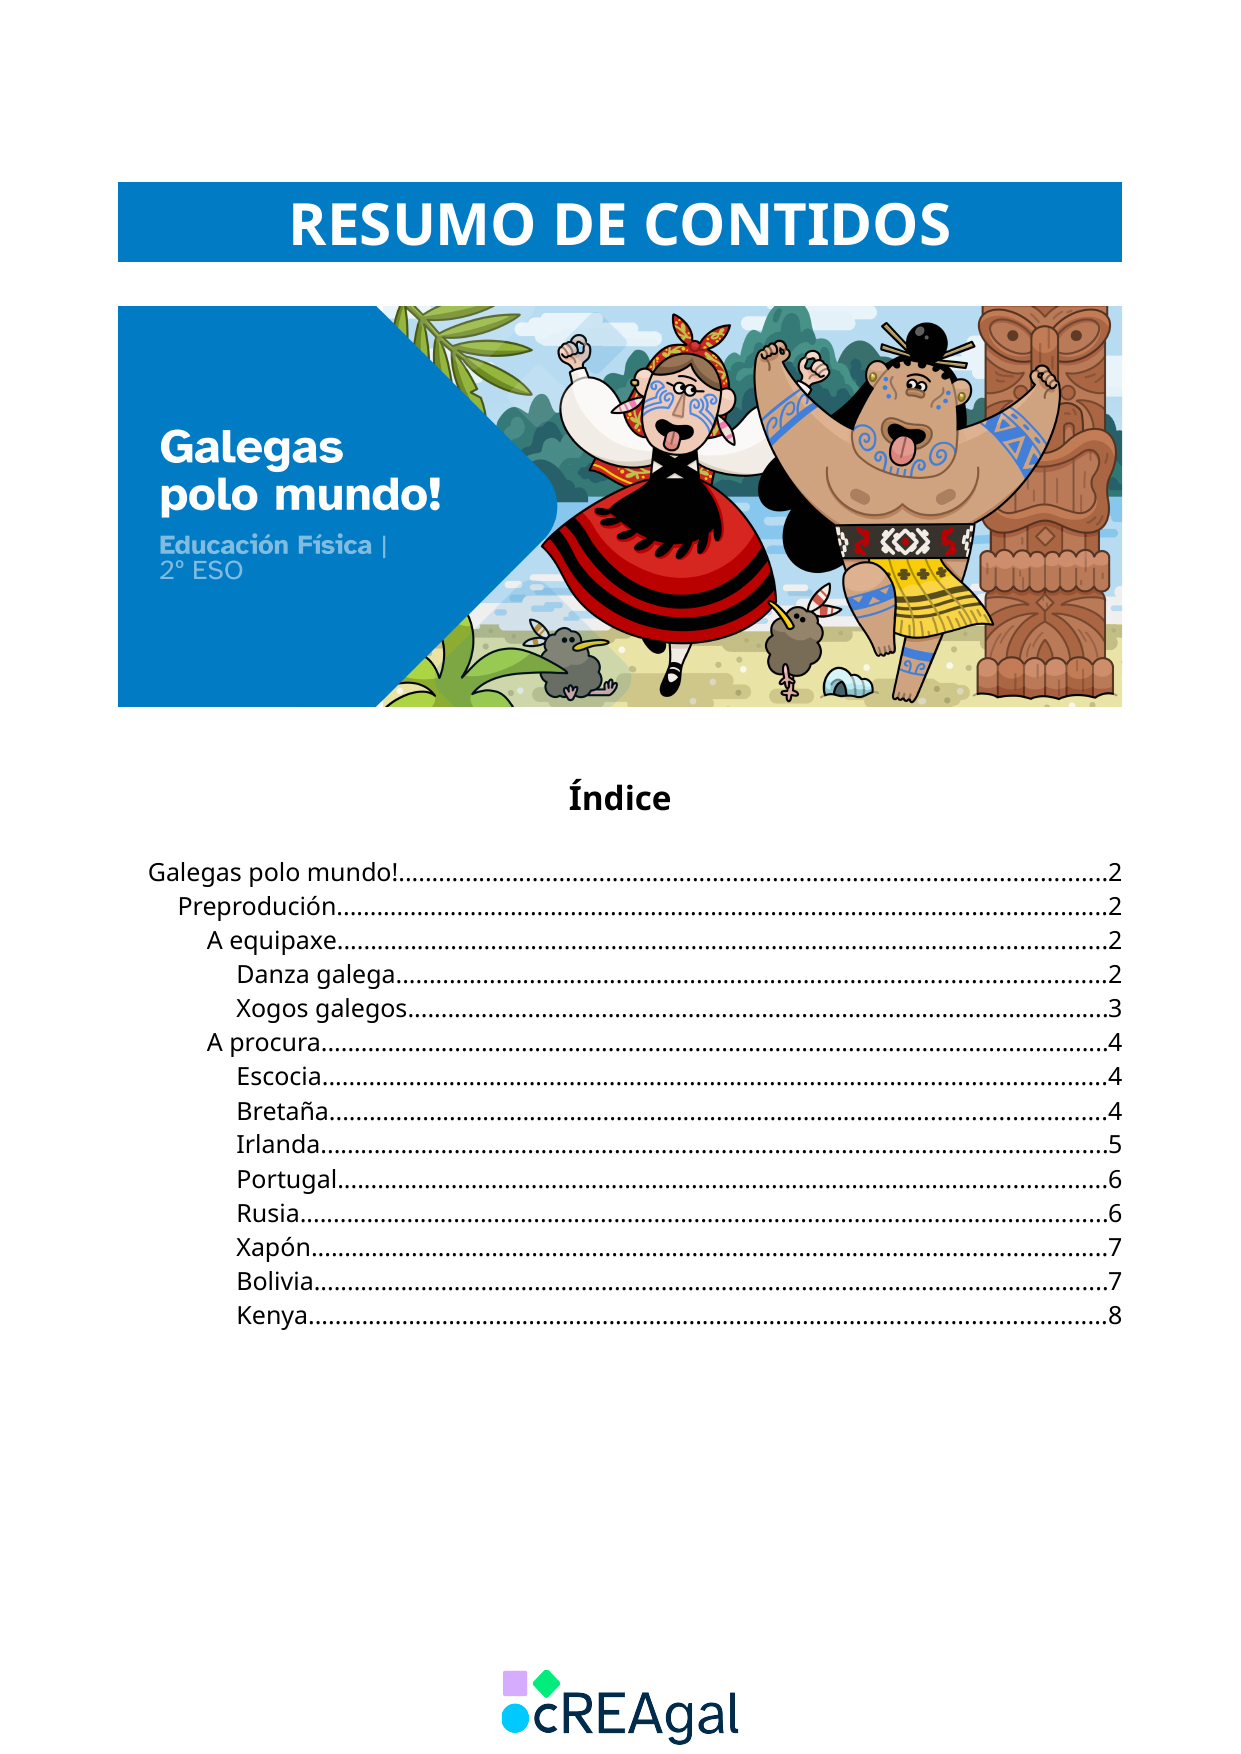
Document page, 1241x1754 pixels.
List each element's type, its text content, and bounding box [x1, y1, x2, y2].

text Xogos galegos 3 [236, 991, 1122, 1025]
text Bolivia 7 [236, 1263, 1122, 1297]
subtitle RESUMO DE CONTIDOS [118, 182, 1122, 262]
text A procura 4 [207, 1025, 1122, 1059]
text Kenya 8 [236, 1297, 1122, 1332]
text A equipaxe 2 [207, 923, 1122, 957]
text Galegas polo mundo! 2 [148, 855, 1122, 889]
text Xapón 7 [236, 1229, 1122, 1263]
picture [118, 306, 1123, 707]
text Danza galega 2 [236, 957, 1122, 991]
subtitle Índice [118, 775, 1122, 821]
text Portugal 6 [236, 1161, 1122, 1195]
text Irlanda 5 [236, 1127, 1122, 1161]
text Preprodución 2 [177, 889, 1122, 923]
text Rusia 6 [236, 1195, 1122, 1229]
text Bretaña 4 [236, 1093, 1122, 1127]
text Escocia 4 [236, 1059, 1122, 1093]
picture [502, 1670, 739, 1745]
